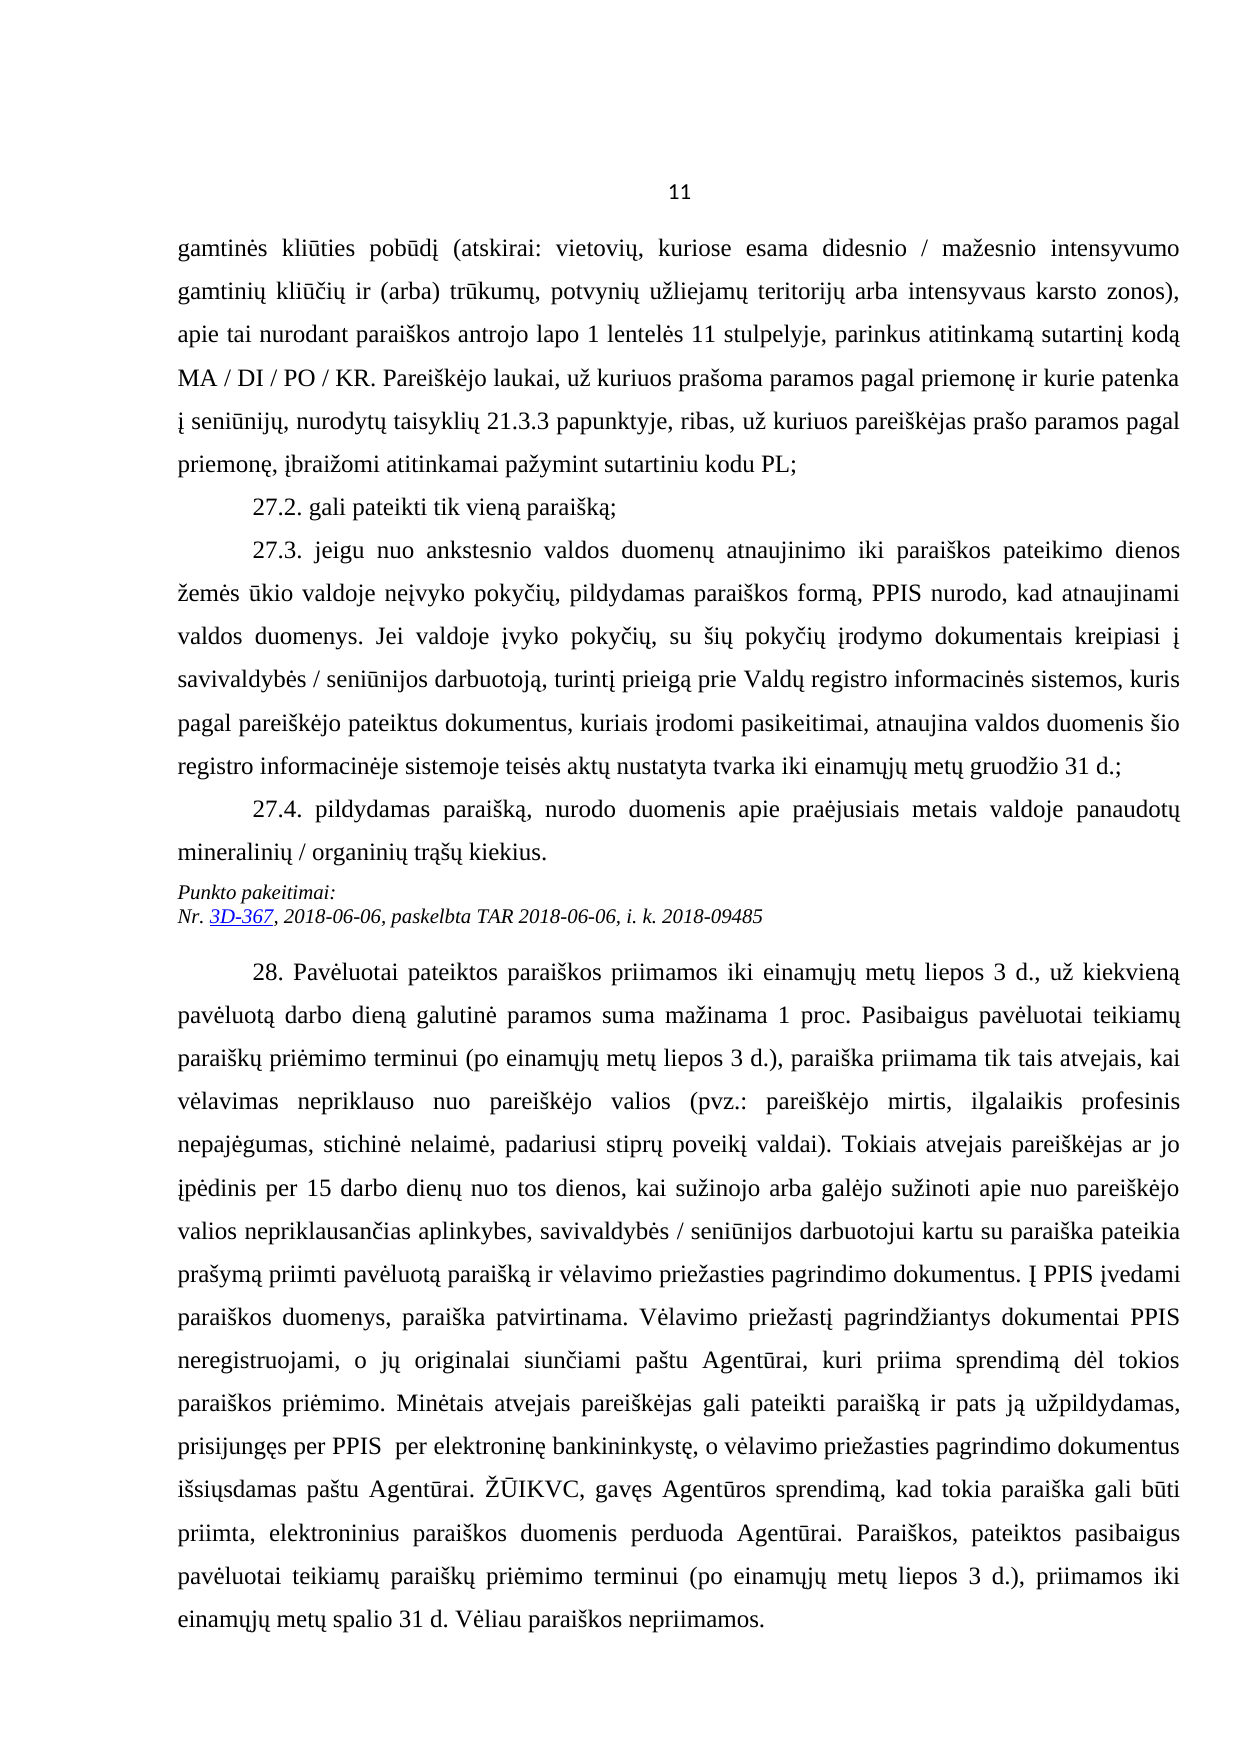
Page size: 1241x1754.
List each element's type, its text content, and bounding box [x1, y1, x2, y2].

text 27.2. gali pateikti tik vieną paraišką; [177, 492, 1181, 521]
text gamtinės kliūties pobūdį (atskirai: vietovių, kuriose esama didesnio / mažesnio intensyvumo gamtinių kliūčių ir (arba) trūkumų, potvynių užliejamų teritorijų arba intensyvaus karsto zonos), apie tai nurodant paraiškos antrojo lapo 1 lentelės 11 stulpelyje, parinkus atitinkamą sutartinį kodą MA / DI / PO / KR. Pareiškėjo laukai, už kuriuos prašoma paramos pagal priemonę ir kurie patenka į seniūnijų, nurodytų taisyklių 21.3.3 papunktyje, ribas, už kuriuos pareiškėjas prašo paramos pagal priemonę, įbraižomi atitinkamai pažymint sutartiniu kodu PL; [177, 233, 1181, 478]
text 28. Pavėluotai pateiktos paraiškos priimamos iki einamųjų metų liepos 3 d., už kiekvieną pavėluotą darbo dieną galutinė paramos suma mažinama 1 proc. Pasibaigus pavėluotai teikiamų paraiškų priėmimo terminui (po einamųjų metų liepos 3 d.), paraiška priimama tik tais atvejais, kai vėlavimas nepriklauso nuo pareiškėjo valios (pvz.: pareiškėjo mirtis, ilgalaikis profesinis nepajėgumas, stichinė nelaimė, padariusi stiprų poveikį valdai). Tokiais atvejais pareiškėjas ar jo įpėdinis per 15 darbo dienų nuo tos dienos, kai sužinojo arba galėjo sužinoti apie nuo pareiškėjo valios nepriklausančias aplinkybes, savivaldybės / seniūnijos darbuotojui kartu su paraiška pateikia prašymą priimti pavėluotą paraišką ir vėlavimo priežasties pagrindimo dokumentus. Į PPIS įvedami paraiškos duomenys, paraiška patvirtinama. Vėlavimo priežastį pagrindžiantys dokumentai PPIS neregistruojami, o jų originalai siunčiami paštu Agentūrai, kuri priima sprendimą dėl tokios paraiškos priėmimo. Minėtais atvejais pareiškėjas gali pateikti paraišką ir pats ją užpildydamas, prisijungęs per PPIS per elektroninę bankininkystę, o vėlavimo priežasties pagrindimo dokumentus išsiųsdamas paštu Agentūrai. ŽŪIKVC, gavęs Agentūros sprendimą, kad tokia paraiška gali būti priimta, elektroninius paraiškos duomenis perduoda Agentūrai. Paraiškos, pateiktos pasibaigus pavėluotai teikiamų paraiškų priėmimo terminui (po einamųjų metų liepos 3 d.), priimamos iki einamųjų metų spalio 31 d. Vėliau paraiškos nepriimamos. [177, 957, 1181, 1633]
text Punkto pakeitimai: [177, 880, 1181, 904]
text Nr. 3D-367, 2018-06-06, paskelbta TAR 2018-06-06, i. k. 2018-09485 [177, 904, 1181, 928]
text 27.3. jeigu nuo ankstesnio valdos duomenų atnaujinimo iki paraiškos pateikimo dienos žemės ūkio valdoje neįvyko pokyčių, pildydamas paraiškos formą, PPIS nurodo, kad atnaujinami valdos duomenys. Jei valdoje įvyko pokyčių, su šių pokyčių įrodymo dokumentais kreipiasi į savivaldybės / seniūnijos darbuotoją, turintį prieigą prie Valdų registro informacinės sistemos, kuris pagal pareiškėjo pateiktus dokumentus, kuriais įrodomi pasikeitimai, atnaujina valdos duomenis šio registro informacinėje sistemoje teisės aktų nustatyta tvarka iki einamųjų metų gruodžio 31 d.; [177, 535, 1181, 779]
text 27.4. pildydamas paraišką, nurodo duomenis apie praėjusiais metais valdoje panaudotų mineralinių / organinių trąšų kiekius. [177, 794, 1181, 866]
